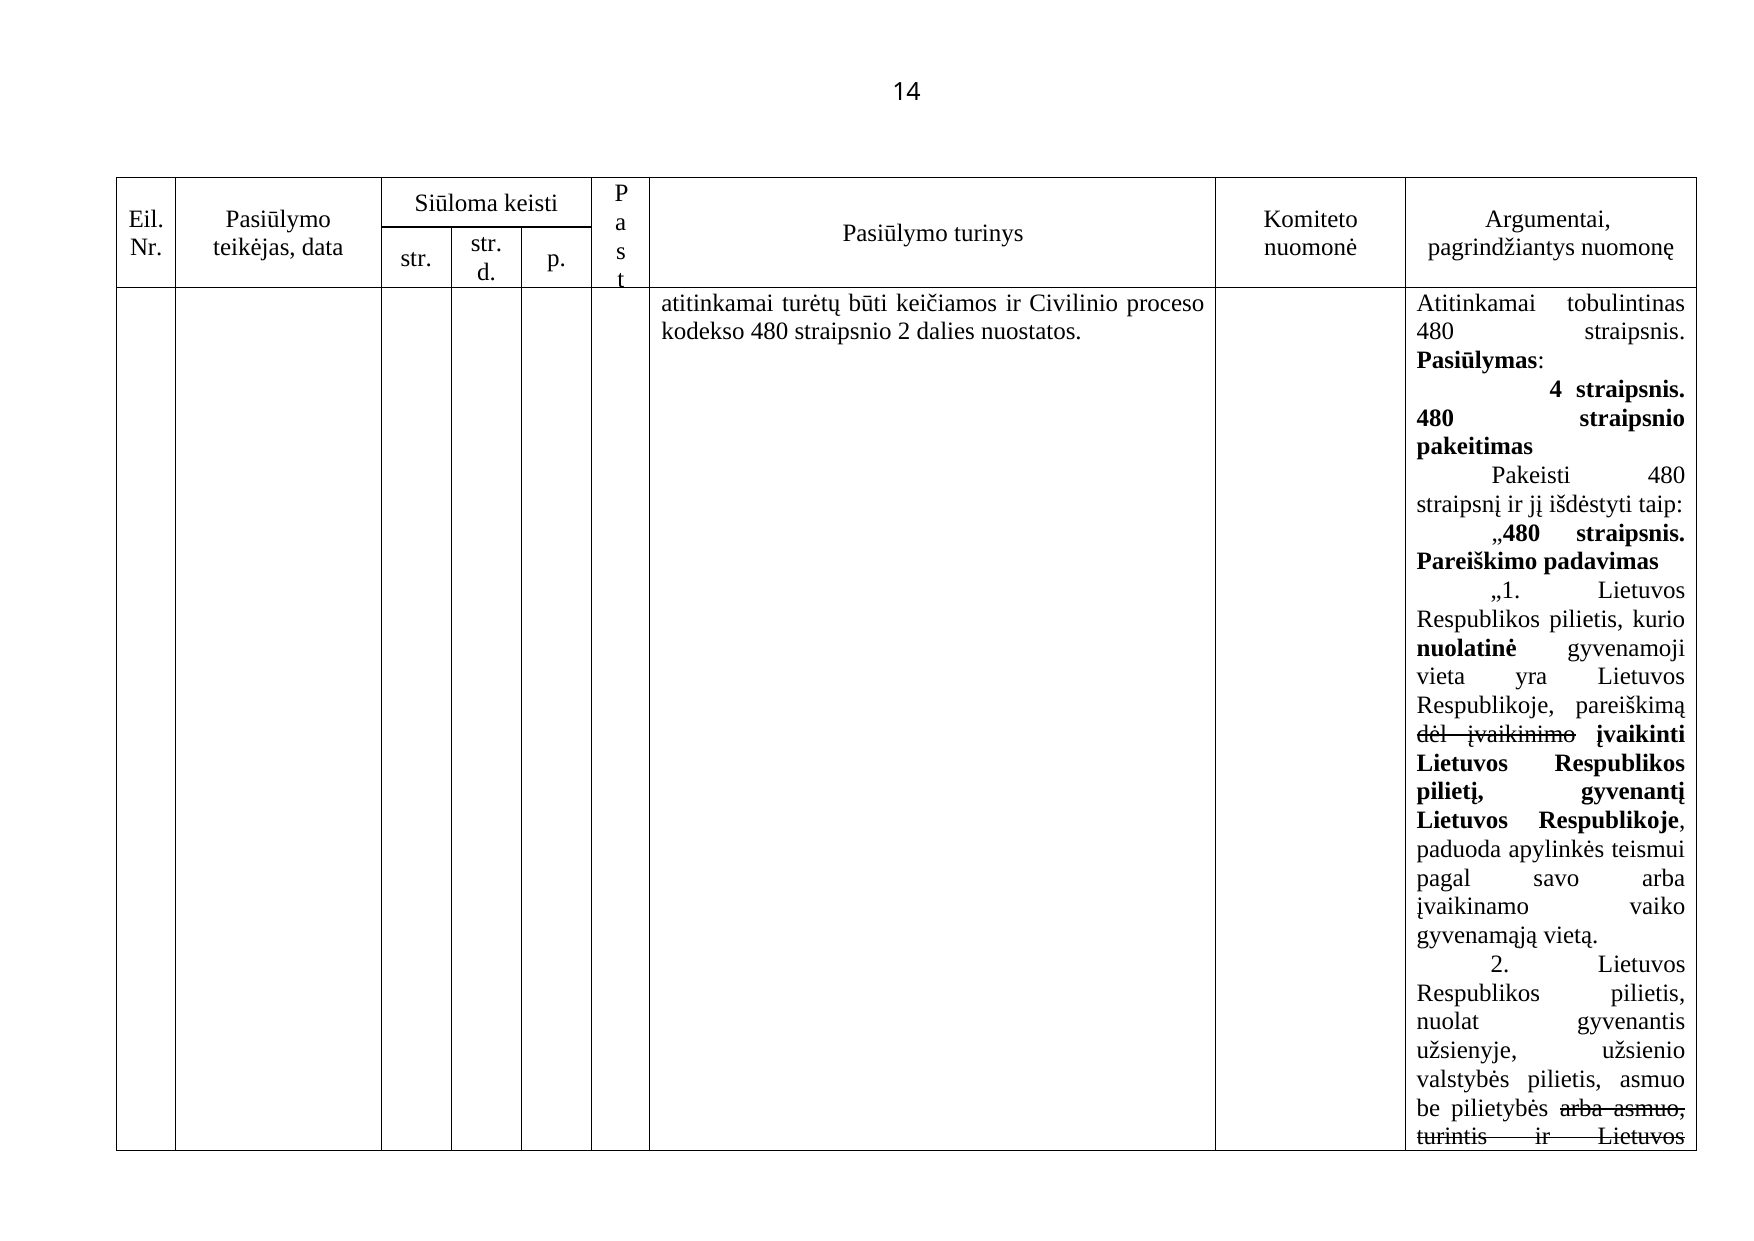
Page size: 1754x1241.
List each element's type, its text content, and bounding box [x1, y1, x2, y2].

table_cell [382, 288, 451, 1150]
table_cell Atitinkamai tobulintinas 480 straipsnis. Pasiūlymas: 4 straipsnis. 480 straipsnio pakeitimas Pakeisti 480 straipsnį ir jį išdėstyti taip: „480 straipsnis. Pareiškimo padavimas „1. Lietuvos Respublikos pilietis, kurio nuolatinė gyvenamoji vieta yra Lietuvos Respublikoje, pareiškimą dėl įvaikinimo įvaikinti Lietuvos Respublikos pilietį, gyvenantį Lietuvos Respublikoje, paduoda apylinkės teismui pagal savo arba įvaikinamo vaiko gyvenamąją vietą. 2. Lietuvos Respublikos pilietis, nuolat gyvenantis užsienyje, užsienio valstybės pilietis, asmuo be pilietybės arba asmuo, turintis ir Lietuvos [1406, 288, 1696, 1150]
table_header Pastabos [592, 178, 649, 287]
table_cell [452, 288, 521, 1150]
table_cell [117, 288, 175, 1150]
table_cell [176, 288, 381, 1150]
table_header Siūloma keisti [382, 178, 591, 226]
table_cell [522, 288, 591, 1150]
table_cell p. [522, 228, 591, 287]
table_cell [592, 288, 649, 1150]
table_header Pasiūlymo teikėjas, data [176, 178, 381, 287]
table_header Eil. Nr. [117, 178, 175, 287]
table_cell str. d. [452, 228, 521, 287]
table_cell str. [382, 228, 451, 287]
table_header Pasiūlymo turinys [650, 178, 1215, 287]
table_cell atitinkamai turėtų būti keičiamos ir Civilinio proceso kodekso 480 straipsnio 2 dalies nuostatos. [650, 288, 1215, 1150]
table_cell [1216, 288, 1405, 1150]
table_header Komiteto nuomonė [1216, 178, 1405, 287]
table_header Argumentai, pagrindžiantys nuomonę [1406, 178, 1696, 287]
